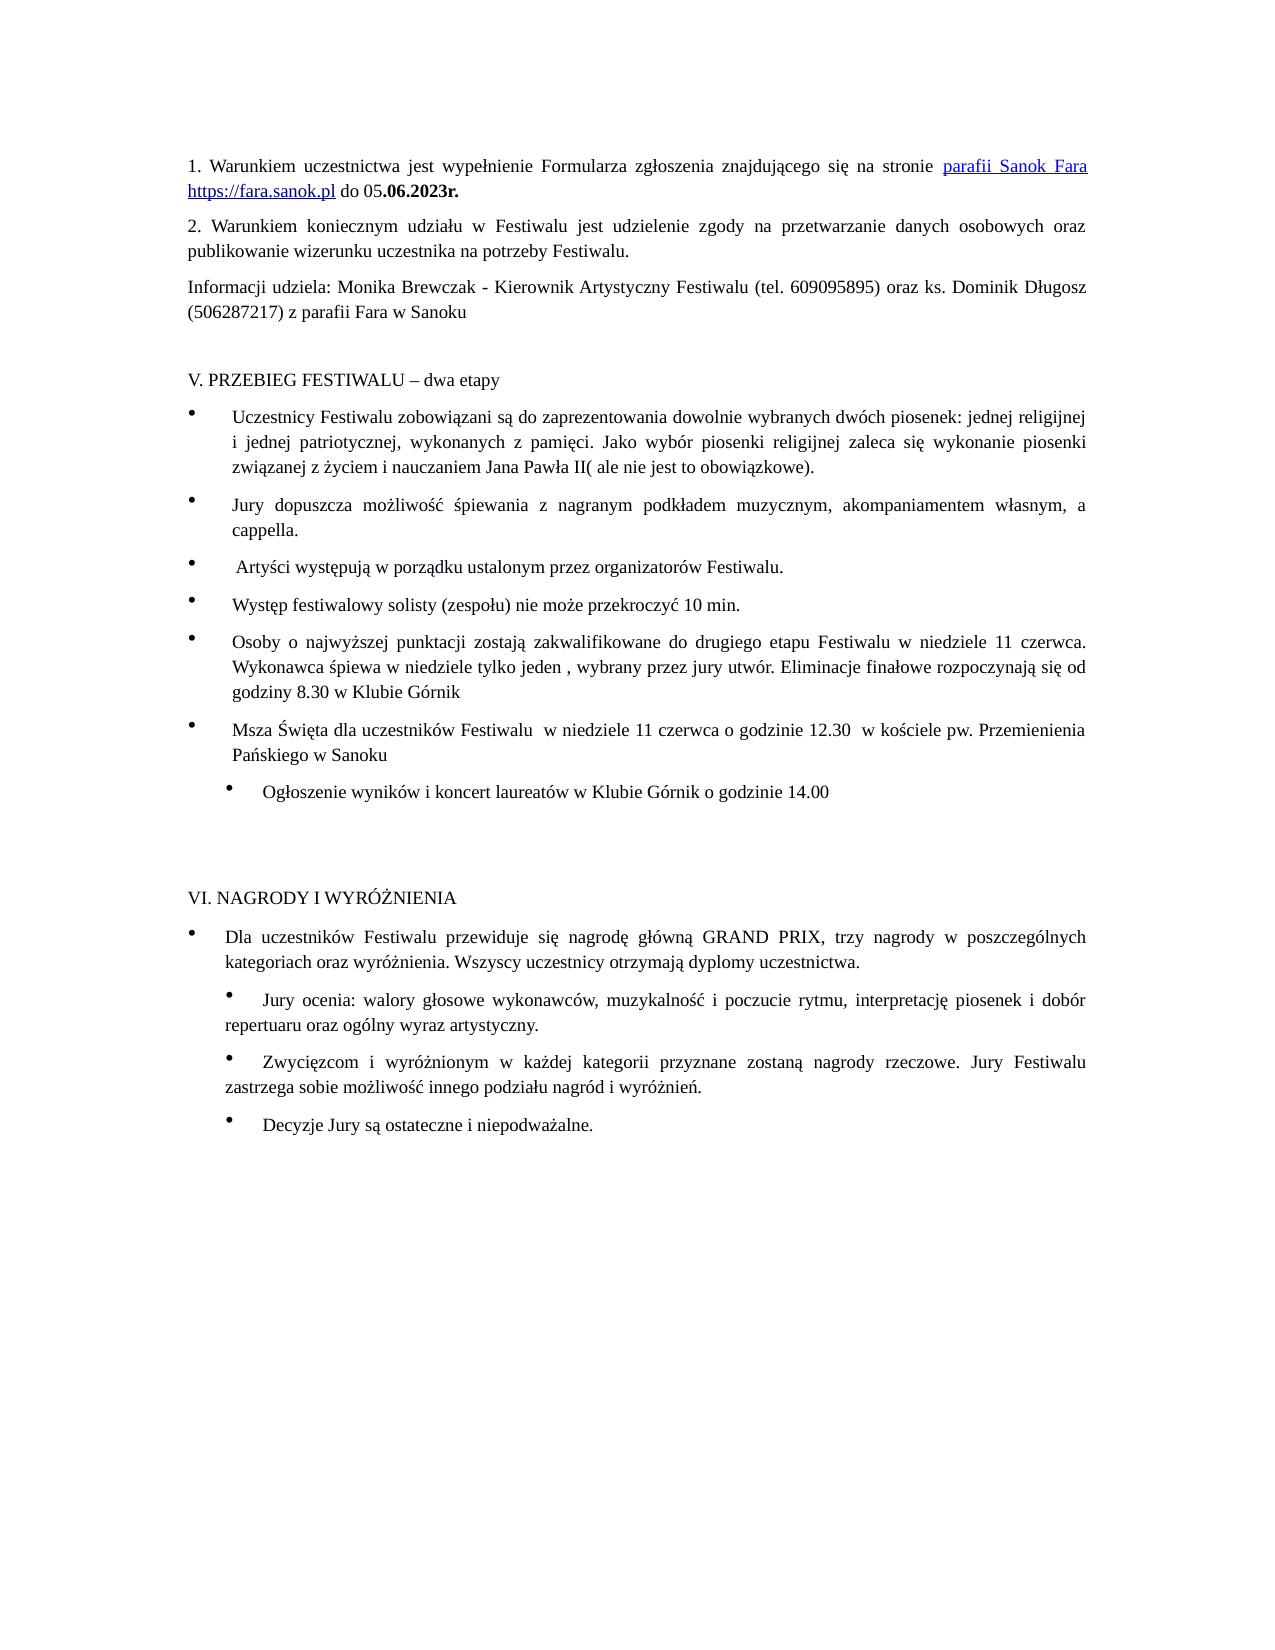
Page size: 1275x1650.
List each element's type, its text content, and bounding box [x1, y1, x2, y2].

list Jury dopuszcza możliwość śpiewania z nagranym podkładem muzycznym, akompaniamentem własnym, a cappella. [187, 489, 1087, 539]
text VI. NAGRODY I WYRÓŻNIENIA [187, 876, 1087, 909]
list Dla uczestników Festiwalu przewiduje się nagrodę główną GRAND PRIX, trzy nagrody w poszczególnych kategoriach oraz wyróżnienia. Wszyscy uczestnicy otrzymają dyplomy uczestnictwa. [187, 921, 1087, 971]
list Osoby o najwyższej punktacji zostają zakwalifikowane do drugiego etapu Festiwalu w niedziele 11 czerwca. Wykonawca śpiewa w niedziele tylko jeden , wybrany przez jury utwór. Eliminacje finałowe rozpoczynają się od godziny 8.30 w Klubie Górnik [187, 626, 1087, 701]
list Uczestnicy Festiwalu zobowiązani są do zaprezentowania dowolnie wybranych dwóch piosenek: jednej religijnej i jednej patriotycznej, wykonanych z pamięci. Jako wybór piosenki religijnej zaleca się wykonanie piosenki związanej z życiem i nauczaniem Jana Pawła II( ale nie jest to obowiązkowe). [187, 401, 1087, 476]
list Zwycięzcom i wyróżnionym w każdej kategorii przyznane zostaną nagrody rzeczowe. Jury Festiwalu zastrzega sobie możliwość innego podziału nagród i wyróżnień. [225, 1046, 1087, 1096]
text 2. Warunkiem koniecznym udziału w Festiwalu jest udzielenie zgody na przetwarzanie danych osobowych oraz publikowanie wizerunku uczestnika na potrzeby Festiwalu. [187, 210, 1087, 260]
list Ogłoszenie wyników i koncert laureatów w Klubie Górnik o godzinie 14.00 [225, 776, 1087, 801]
list Jury ocenia: walory głosowe wykonawców, muzykalność i poczucie rytmu, interpretację piosenek i dobór repertuaru oraz ogólny wyraz artystyczny. [225, 984, 1087, 1034]
text V. PRZEBIEG FESTIWALU – dwa etapy [187, 364, 1087, 389]
text 1. Warunkiem uczestnictwa jest wypełnienie Formularza zgłoszenia znajdującego się na stronie parafii Sanok Fara https://fara.sanok.pl do 05.06.2023r. [187, 150, 1087, 200]
list Decyzje Jury są ostateczne i niepodważalne. [225, 1109, 1087, 1134]
list Występ festiwalowy solisty (zespołu) nie może przekroczyć 10 min. [187, 589, 1087, 614]
text Informacji udziela: Monika Brewczak - Kierownik Artystyczny Festiwalu (tel. 609095895) oraz ks. Dominik Długosz (506287217) z parafii Fara w Sanoku [187, 271, 1087, 321]
list Msza Święta dla uczestników Festiwalu w niedziele 11 czerwca o godzinie 12.30 w kościele pw. Przemienienia Pańskiego w Sanoku [187, 714, 1087, 764]
list Artyści występują w porządku ustalonym przez organizatorów Festiwalu. [187, 551, 1087, 576]
